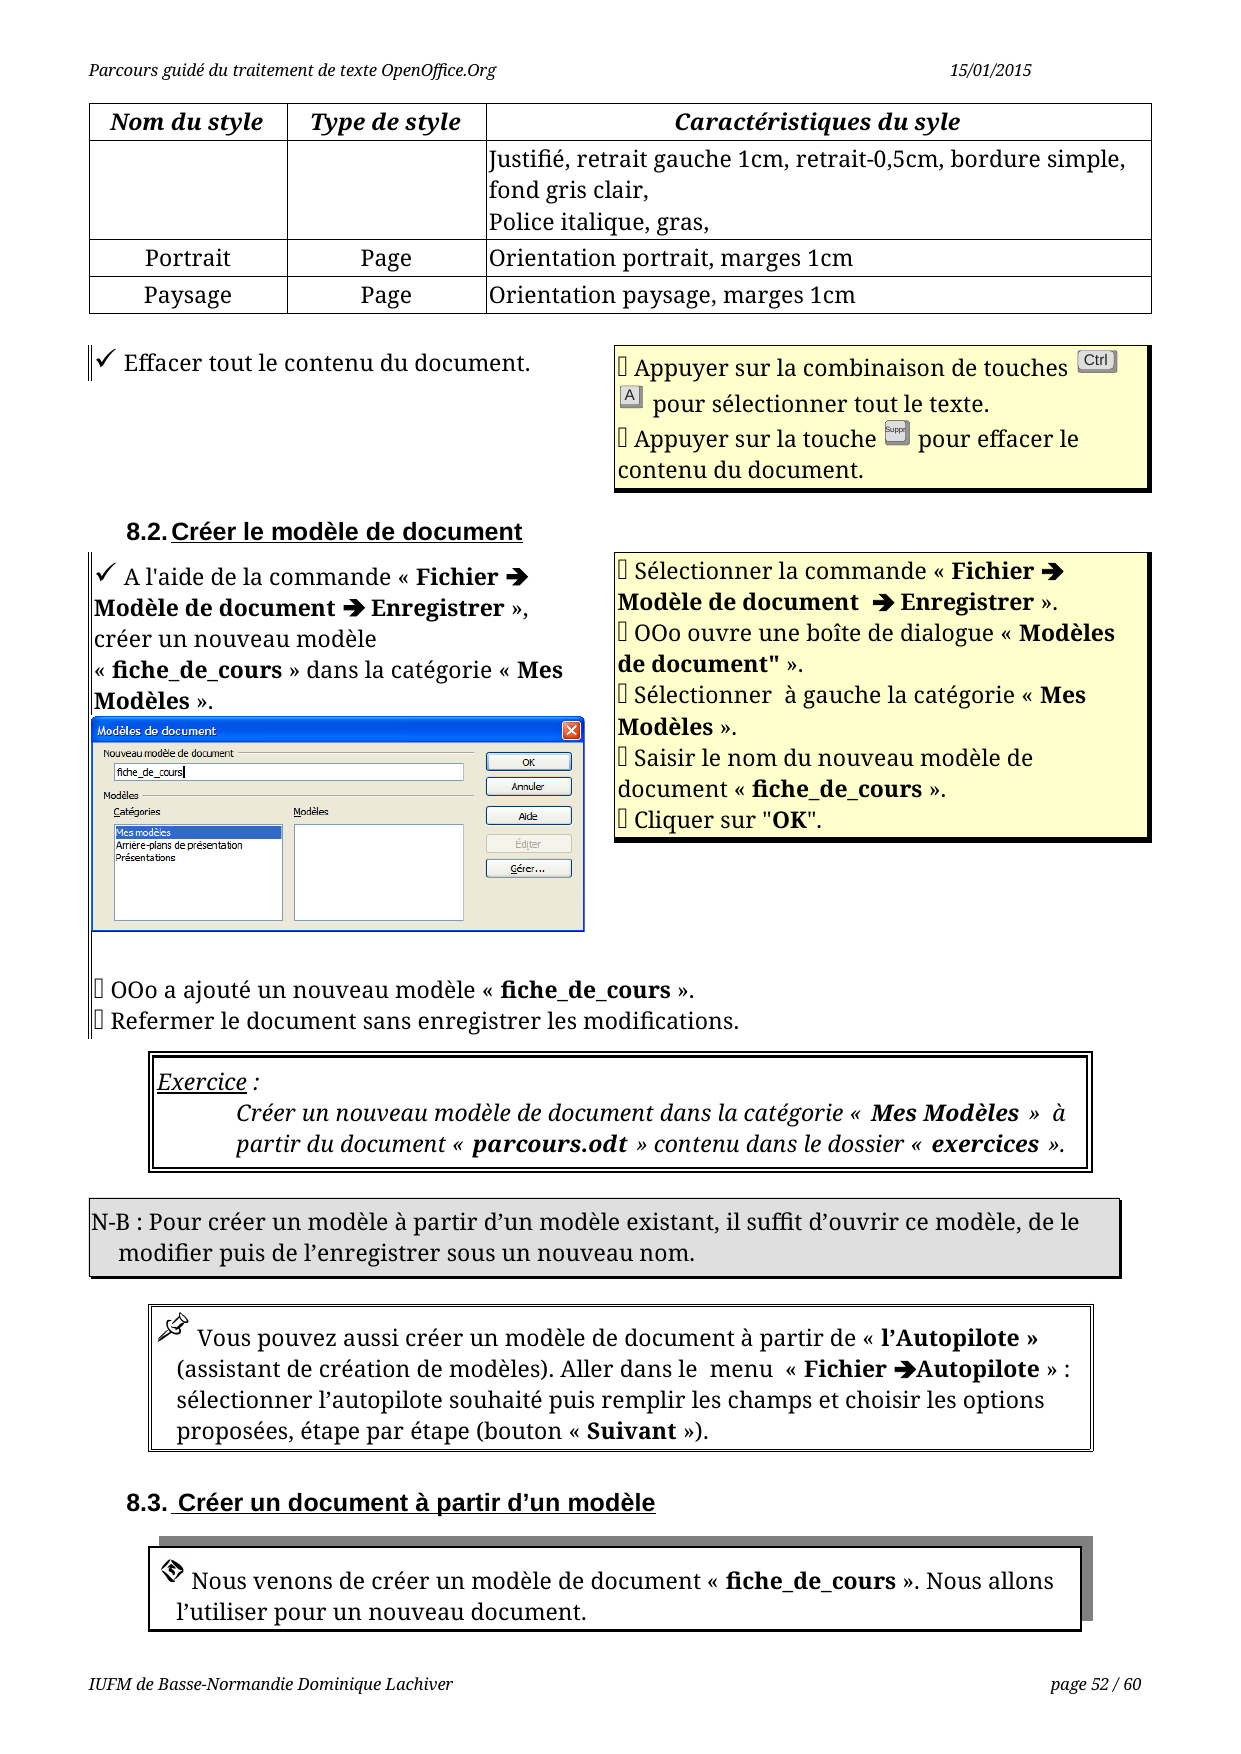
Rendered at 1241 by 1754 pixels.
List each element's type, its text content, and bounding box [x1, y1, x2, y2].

text Exercice : Créer un nouveau modèle de document dans la catégorie « Mes Modèles » à partir du document « parcours.odt » contenu dans le dossier « exercices ». [150, 1053, 1091, 1171]
table_cell Portrait [90, 240, 287, 276]
picture [153, 1308, 192, 1347]
table_cell Orientation portrait, marges 1cm [487, 240, 1151, 276]
picture [91, 715, 585, 932]
table_header Caractéristiques du syle [487, 104, 1151, 140]
table_header [587, 552, 614, 965]
text Vous pouvez aussi créer un modèle de document à partir de « l’Autopilote » (assistant de création de modèles). Aller dans le menu « Fichier Autopilote » : sélectionner l’autopilote souhaité puis remplir les champs et choisir les options proposées, étape par étape (bouton « Suivant »). [152, 1307, 1090, 1449]
picture [153, 1551, 191, 1589]
table_header Type de style [288, 104, 486, 140]
text  OOo a ajouté un nouveau modèle « fiche_de_cours ».  Refermer le document sans enregistrer les modifications. [92, 965, 1152, 1039]
table_cell Paysage [90, 277, 287, 313]
table_cell Page [288, 277, 486, 313]
table_cell [90, 141, 287, 239]
table_cell Justifié, retrait gauche 1cm, retrait-0,5cm, bordure simple, fond gris clair, Police italique, gras, [487, 141, 1151, 239]
table_header [587, 345, 614, 493]
text Nous venons de créer un modèle de document « fiche_de_cours ». Nous allons l’utiliser pour un nouveau document. [150, 1548, 1080, 1629]
table_header  Effacer tout le contenu du document. [89, 345, 587, 493]
table_cell Page [288, 240, 486, 276]
table_cell [288, 141, 486, 239]
text N-B : Pour créer un modèle à partir d’un modèle existant, il suffit d’ouvrir ce modèle, de le modifier puis de l’enregistrer sous un nouveau nom. [90, 1199, 1119, 1276]
table_header  A l'aide de la commande « Fichier  Modèle de document  Enregistrer », créer un nouveau modèle « fiche_de_cours » dans la catégorie « Mes Modèles ». [92, 552, 587, 965]
table_header  Sélectionner la commande « Fichier  Modèle de document  Enregistrer ».  OOo ouvre une boîte de dialogue « Modèles de document" ».  Sélectionner à gauche la catégorie « Mes Modèles ».  Saisir le nom du nouveau modèle de document « fiche_de_cours ».  Cliquer sur "OK". [614, 843, 1152, 965]
subtitle Créer un document à partir d’un modèle [126, 1489, 1152, 1517]
table_cell Orientation paysage, marges 1cm [487, 277, 1151, 313]
subtitle Créer le modèle de document [126, 518, 1152, 546]
table_header Nom du style [90, 104, 287, 140]
